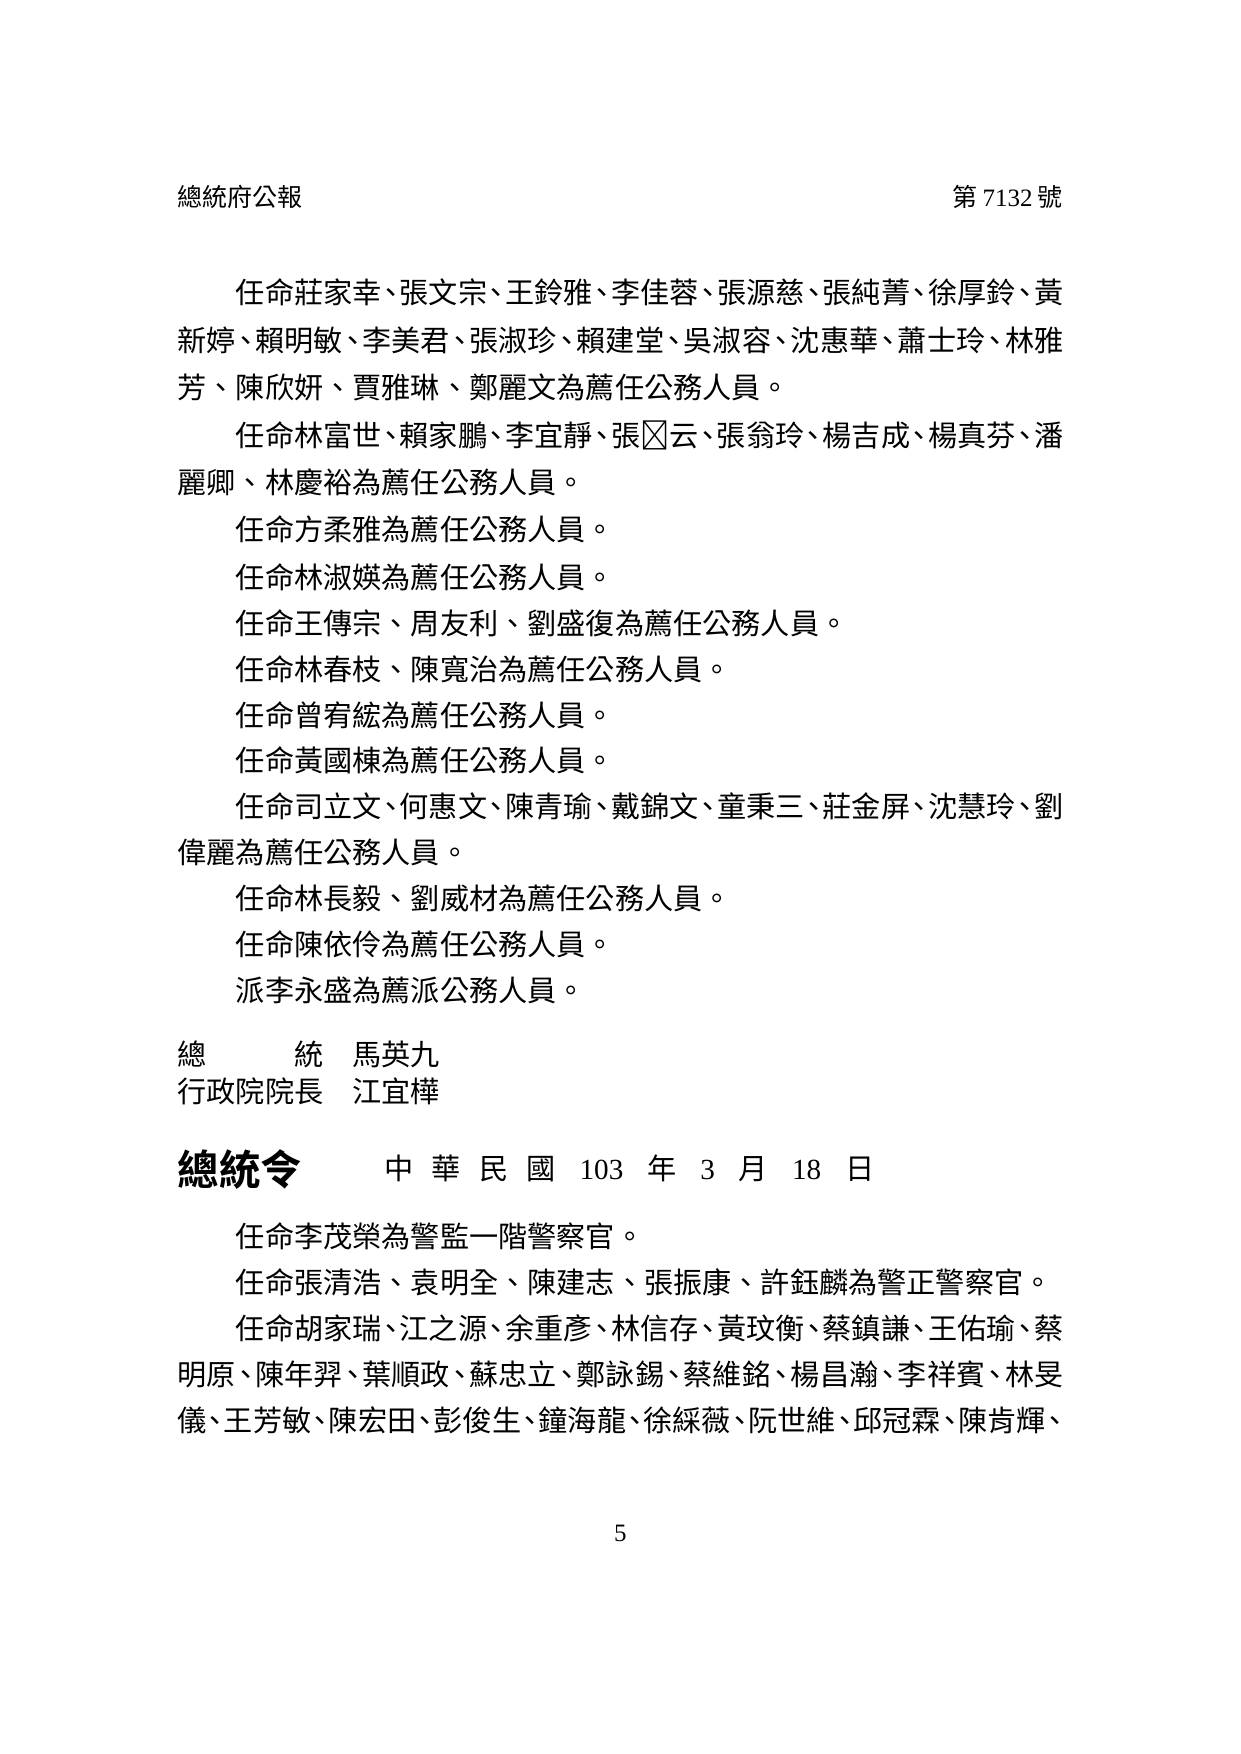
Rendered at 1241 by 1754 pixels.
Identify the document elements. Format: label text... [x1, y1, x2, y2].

text 任命陳依伶為薦任公務人員。 [177, 918, 1063, 964]
table_header 中華民國103年3月18日 [381, 1123, 877, 1211]
text 任命曾宥綋為薦任公務人員。 [177, 689, 1063, 735]
text 任命胡家瑞、江之源、余重彥、林信存、黃玟衡、蔡鎮謙、王佑瑜、蔡明原、陳年羿、葉順政、蘇忠立、鄭詠錫、蔡維銘、楊昌瀚、李祥賓、林旻儀、王芳敏、陳宏田、彭俊生、鐘海龍、徐綵薇、阮世維、邱冠霖、陳肯輝、郭芳元、黃木火、柯振源、吳柏寬、郭柏鋒、林健煌、莊宗穎、潘新保、徐添隆、鄭建科、王正吉、林明俊、謝英勇、杜春風為警正警察官。 [177, 1303, 1063, 1440]
text 任命林淑媖為薦任公務人員。 [177, 550, 1063, 598]
text 任命林春枝、陳寬治為薦任公務人員。 [177, 643, 1063, 689]
text 任命林長毅、劉威材為薦任公務人員。 [177, 873, 1063, 918]
text 總 統 馬英九 [177, 1035, 1063, 1073]
text 行政院院長 江宜樺 [177, 1073, 1063, 1110]
text 任命黃國棟為薦任公務人員。 [177, 735, 1063, 781]
table_header 總統令 [174, 1123, 381, 1211]
text 任命張清浩、袁明全、陳建志、張振康、許鈺麟為警正警察官。 [177, 1257, 1063, 1303]
text 任命李茂榮為警監一階警察官。 [177, 1211, 1063, 1257]
text 任命林富世、賴家鵬、李宜靜、張云、張翁玲、楊吉成、楊真芬、潘麗卿、林慶裕為薦任公務人員。 [177, 408, 1063, 503]
text 任命司立文、何惠文、陳青瑜、戴錦文、童秉三、莊金屏、沈慧玲、劉偉麗為薦任公務人員。 [177, 781, 1063, 873]
text 任命莊家幸、張文宗、王鈴雅、李佳蓉、張源慈、張純菁、徐厚鈴、黃新婷、賴明敏、李美君、張淑珍、賴建堂、吳淑容、沈惠華、蕭士玲、林雅芳、陳欣妍、賈雅琳、鄭麗文為薦任公務人員。 [177, 266, 1063, 408]
text 任命方柔雅為薦任公務人員。 [177, 503, 1063, 550]
text 派李永盛為薦派公務人員。 [177, 964, 1063, 1010]
text 任命王傳宗、周友利、劉盛復為薦任公務人員。 [177, 598, 1063, 643]
